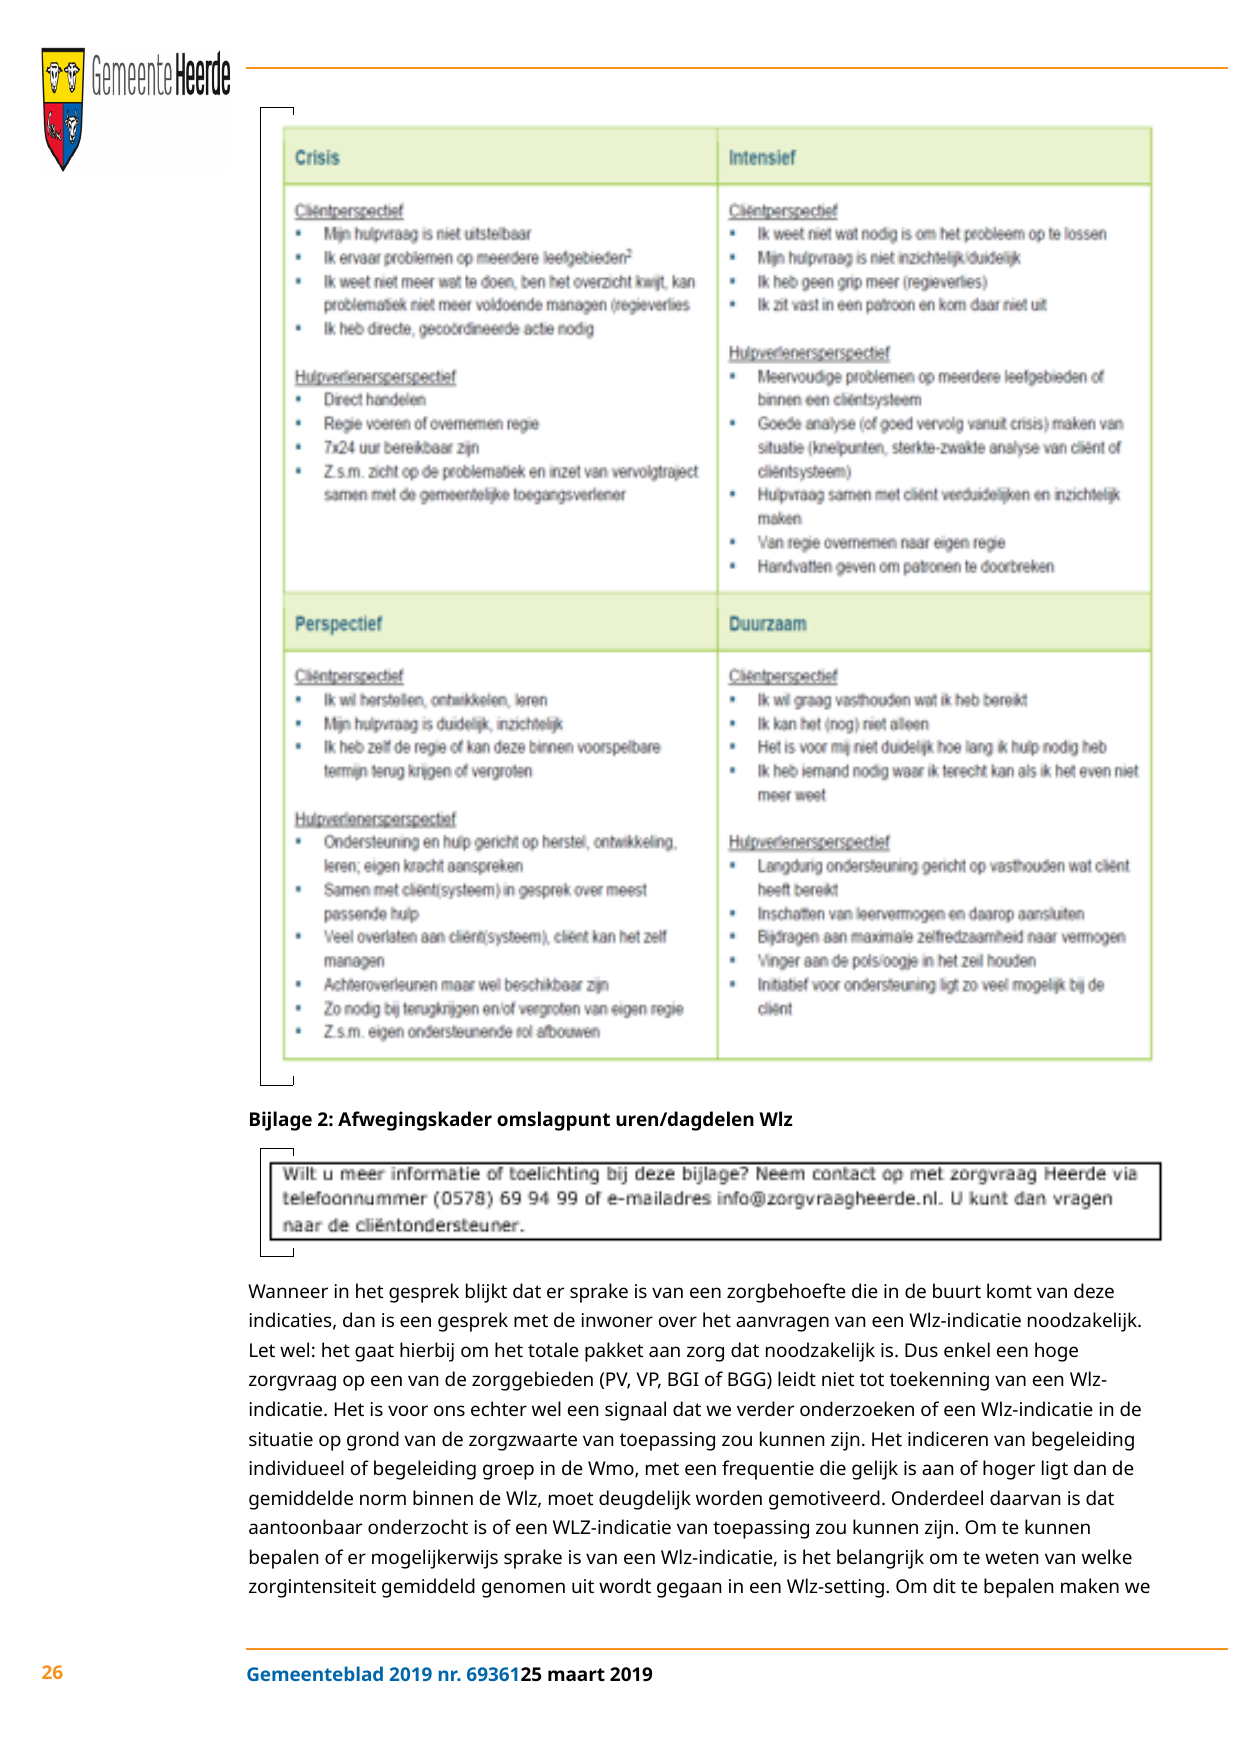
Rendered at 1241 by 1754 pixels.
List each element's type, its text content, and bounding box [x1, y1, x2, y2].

picture [41, 47, 231, 172]
picture [268, 1156, 1173, 1248]
text Bijlage 2: Afwegingskader omslagpunt uren/dagdelen Wlz [248, 1106, 1152, 1132]
text Wanneer in het gesprek blijkt dat er sprake is van een zorgbehoefte die in de buurt komt van deze indicaties, dan is een gesprek met de inwoner over het aanvragen van een Wlz-indicatie noodzakelijk. Let wel: het gaat hierbij om het totale pakket aan zorg dat noodzakelijk is. Dus enkel een hoge zorgvraag op een van de zorggebieden (PV, VP, BGI of BGG) leidt niet tot toekenning van een Wlz-indicatie. Het is voor ons echter wel een signaal dat we verder onderzoeken of een Wlz-indicatie in de situatie op grond van de zorgzwaarte van toepassing zou kunnen zijn. Het indiceren van begeleiding individueel of begeleiding groep in de Wmo, met een frequentie die gelijk is aan of hoger ligt dan de gemiddelde norm binnen de Wlz, moet deugdelijk worden gemotiveerd. Onderdeel daarvan is dat aantoonbaar onderzocht is of een WLZ-indicatie van toepassing zou kunnen zijn. Om te kunnen bepalen of er mogelijkerwijs sprake is van een Wlz-indicatie, is het belangrijk om te weten van welke zorgintensiteit gemiddeld genomen uit wordt gegaan in een Wlz-setting. Om dit te bepalen maken we [248, 1278, 1152, 1599]
picture [268, 115, 1173, 1076]
